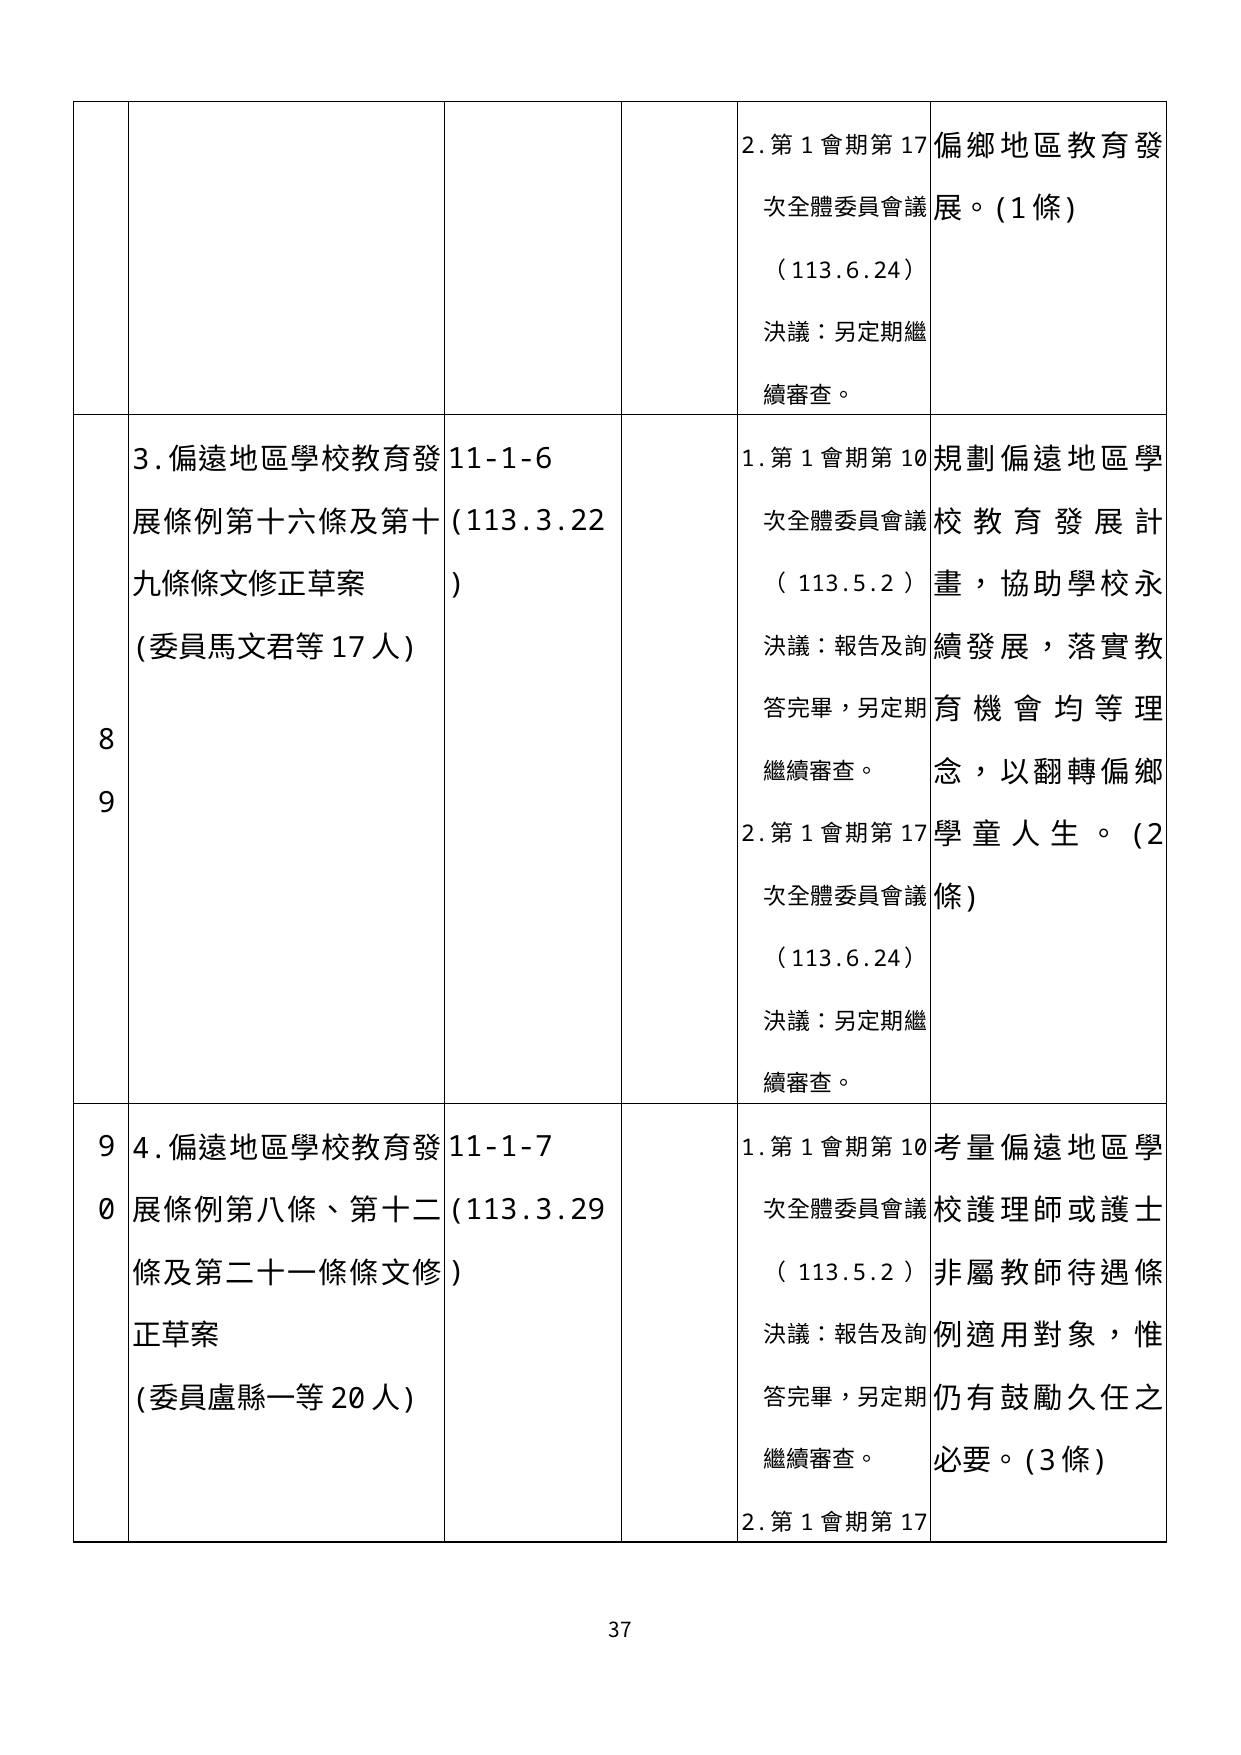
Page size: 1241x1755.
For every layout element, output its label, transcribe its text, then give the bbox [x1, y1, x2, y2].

table_cell [622, 102, 737, 414]
table_cell 考量偏遠地區學校護理師或護士非屬教師待遇條例適用對象，惟仍有鼓勵久任之必要。(3條) [931, 1104, 1166, 1541]
table_cell [74, 1104, 128, 1541]
table_cell 4.偏遠地區學校教育發展條例第八條、第十二條及第二十一條條文修正草案 (委員盧縣一等20人) [129, 1104, 444, 1541]
table_cell [74, 102, 128, 414]
table_cell 1.第1會期第10次全體委員會議（113.5.2）決議：報告及詢答完畢，另定期繼續審查。 2.第1會期第17 [738, 1104, 930, 1541]
table_cell 3.偏遠地區學校教育發展條例第十六條及第十九條條文修正草案 (委員馬文君等17人) [129, 415, 444, 1103]
table_cell 2.第1會期第17次全體委員會議（113.6.24）決議：另定期繼續審查。 [738, 102, 930, 414]
table_cell 規劃偏遠地區學校教育發展計畫，協助學校永續發展，落實教育機會均等理念，以翻轉偏鄉學童人生。(2條) [931, 415, 1166, 1103]
table_cell [445, 102, 621, 414]
table_cell 1.第1會期第10次全體委員會議（113.5.2）決議：報告及詢答完畢，另定期繼續審查。 2.第1會期第17次全體委員會議（113.6.24）決議：另定期繼續審查。 [738, 415, 930, 1103]
table_cell [74, 415, 128, 1103]
table_cell 11-1-6 (113.3.22) [445, 415, 621, 1103]
table_cell [622, 1104, 737, 1541]
table_cell 偏鄉地區教育發展。(1條) [931, 102, 1166, 414]
table_cell [129, 102, 444, 414]
table_cell 11-1-7 (113.3.29) [445, 1104, 621, 1541]
table_cell [622, 415, 737, 1103]
